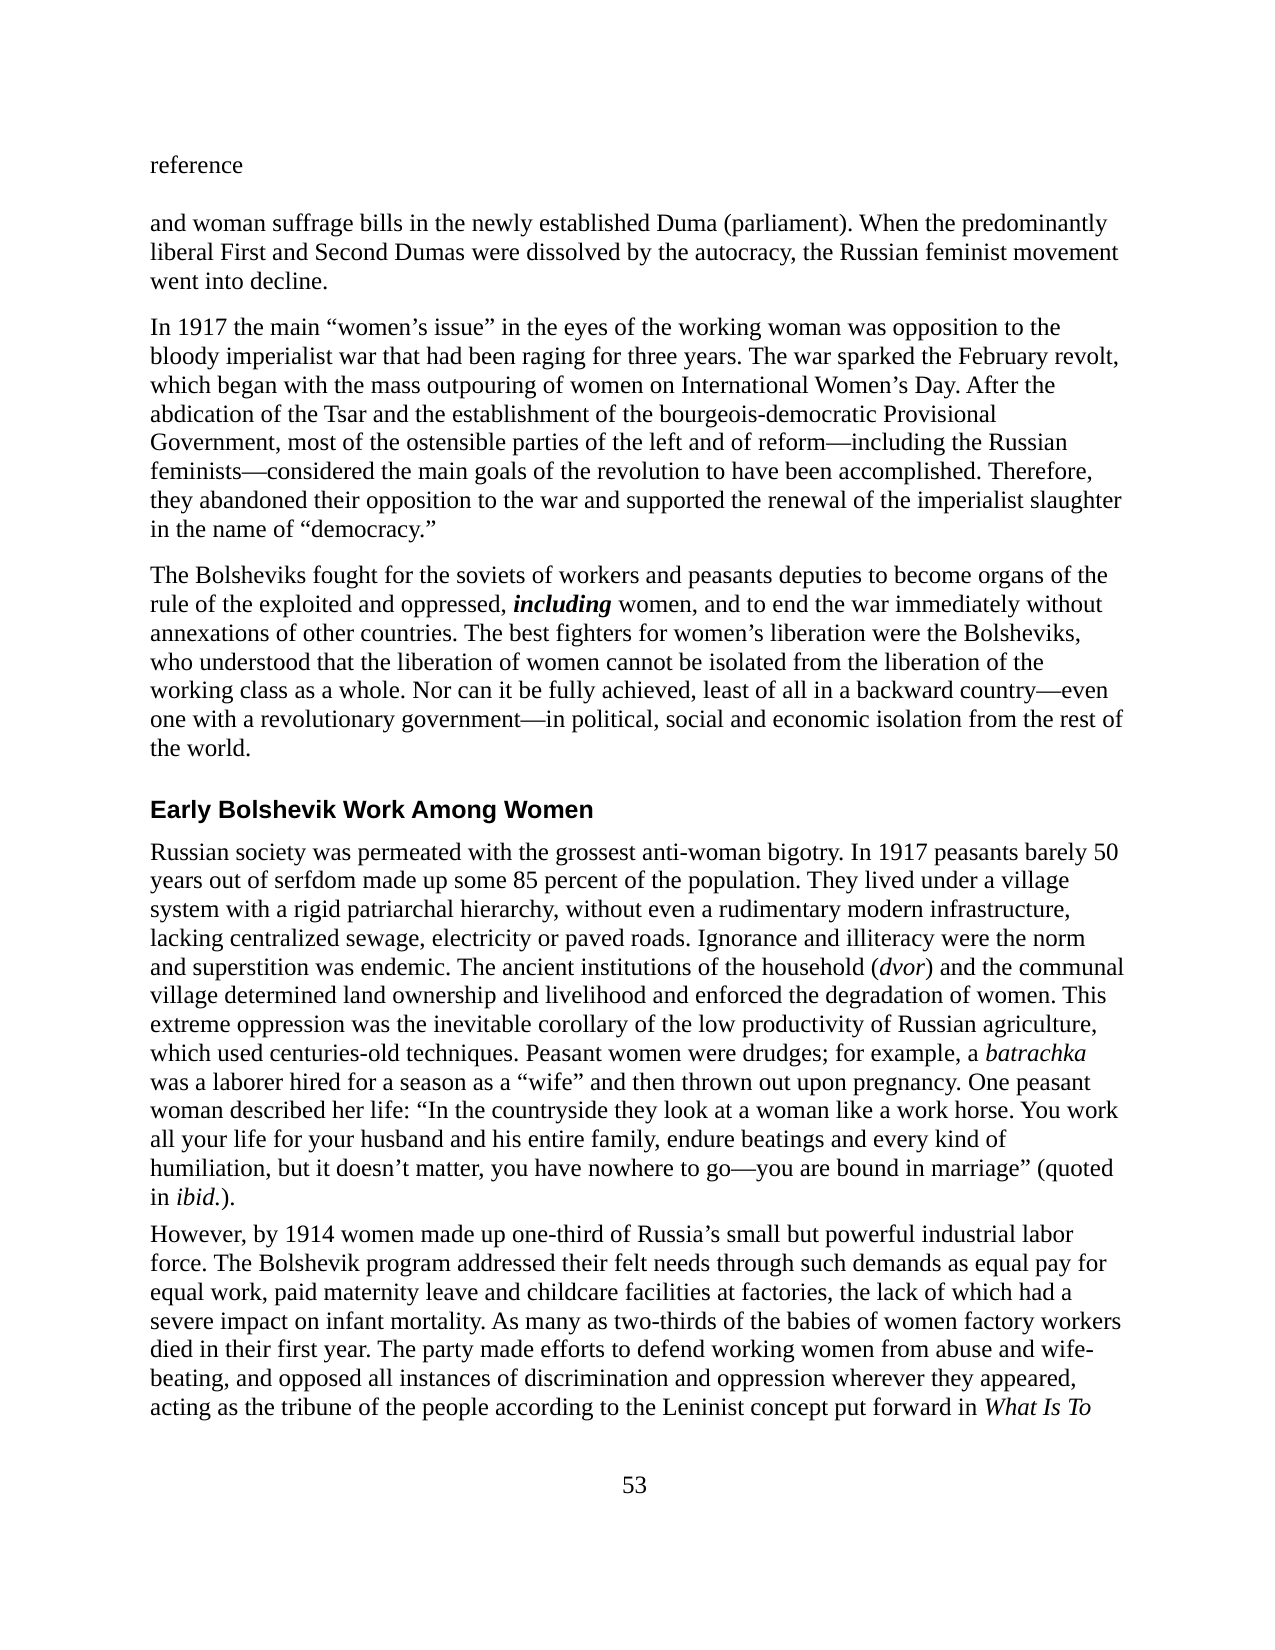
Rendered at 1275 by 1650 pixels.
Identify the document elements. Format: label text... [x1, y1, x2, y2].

subtitle Early Bolshevik Work Among Women [150, 796, 1125, 824]
text Russian society was permeated with the grossest anti-woman bigotry. In 1917 peasants barely 50 years out of serfdom made up some 85 percent of the population. They lived under a village system with a rigid patriarchal hierarchy, without even a rudimentary modern infrastructure, lacking centralized sewage, electricity or paved roads. Ignorance and illiteracy were the norm and superstition was endemic. The ancient institutions of the household (dvor) and the communal village determined land ownership and livelihood and enforced the degradation of women. This extreme oppression was the inevitable corollary of the low productivity of Russian agriculture, which used centuries-old techniques. Peasant women were drudges; for example, a batrachka was a laborer hired for a season as a “wife” and then thrown out upon pregnancy. One peasant woman described her life: “In the countryside they look at a woman like a work horse. You work all your life for your husband and his entire family, endure beatings and every kind of humiliation, but it doesn’t matter, you have nowhere to go—you are bound in marriage” (quoted in ibid.). [150, 837, 1125, 1211]
text The Bolsheviks fought for the soviets of workers and peasants deputies to become organs of the rule of the exploited and oppressed, including women, and to end the war immediately without annexations of other countries. The best fighters for women’s liberation were the Bolsheviks, who understood that the liberation of women cannot be isolated from the liberation of the working class as a whole. Nor can it be fully achieved, least of all in a backward country—even one with a revolutionary government—in political, social and economic isolation from the rest of the world. [150, 560, 1125, 762]
text In 1917 the main “women’s issue” in the eyes of the working woman was opposition to the bloody imperialist war that had been raging for three years. The war sparked the February revolt, which began with the mass outpouring of women on International Women’s Day. After the abdication of the Tsar and the establishment of the bourgeois-democratic Provisional Government, most of the ostensible parties of the left and of reform—including the Russian feminists—considered the main goals of the revolution to have been accomplished. Therefore, they abandoned their opposition to the war and supported the renewal of the imperialist slaughter in the name of “democracy.” [150, 312, 1125, 542]
text However, by 1914 women made up one-third of Russia’s small but powerful industrial labor force. The Bolshevik program addressed their felt needs through such demands as equal pay for equal work, paid maternity leave and childcare facilities at factories, the lack of which had a severe impact on infant mortality. As many as two-thirds of the babies of women factory workers died in their first year. The party made efforts to defend working women from abuse and wife-beating, and opposed all instances of discrimination and oppression wherever they appeared, acting as the tribune of the people according to the Leninist concept put forward in What Is To [150, 1219, 1125, 1421]
text and woman suffrage bills in the newly established Duma (parliament). When the predominantly liberal First and Second Dumas were dissolved by the autocracy, the Russian feminist movement went into decline. [150, 208, 1125, 294]
